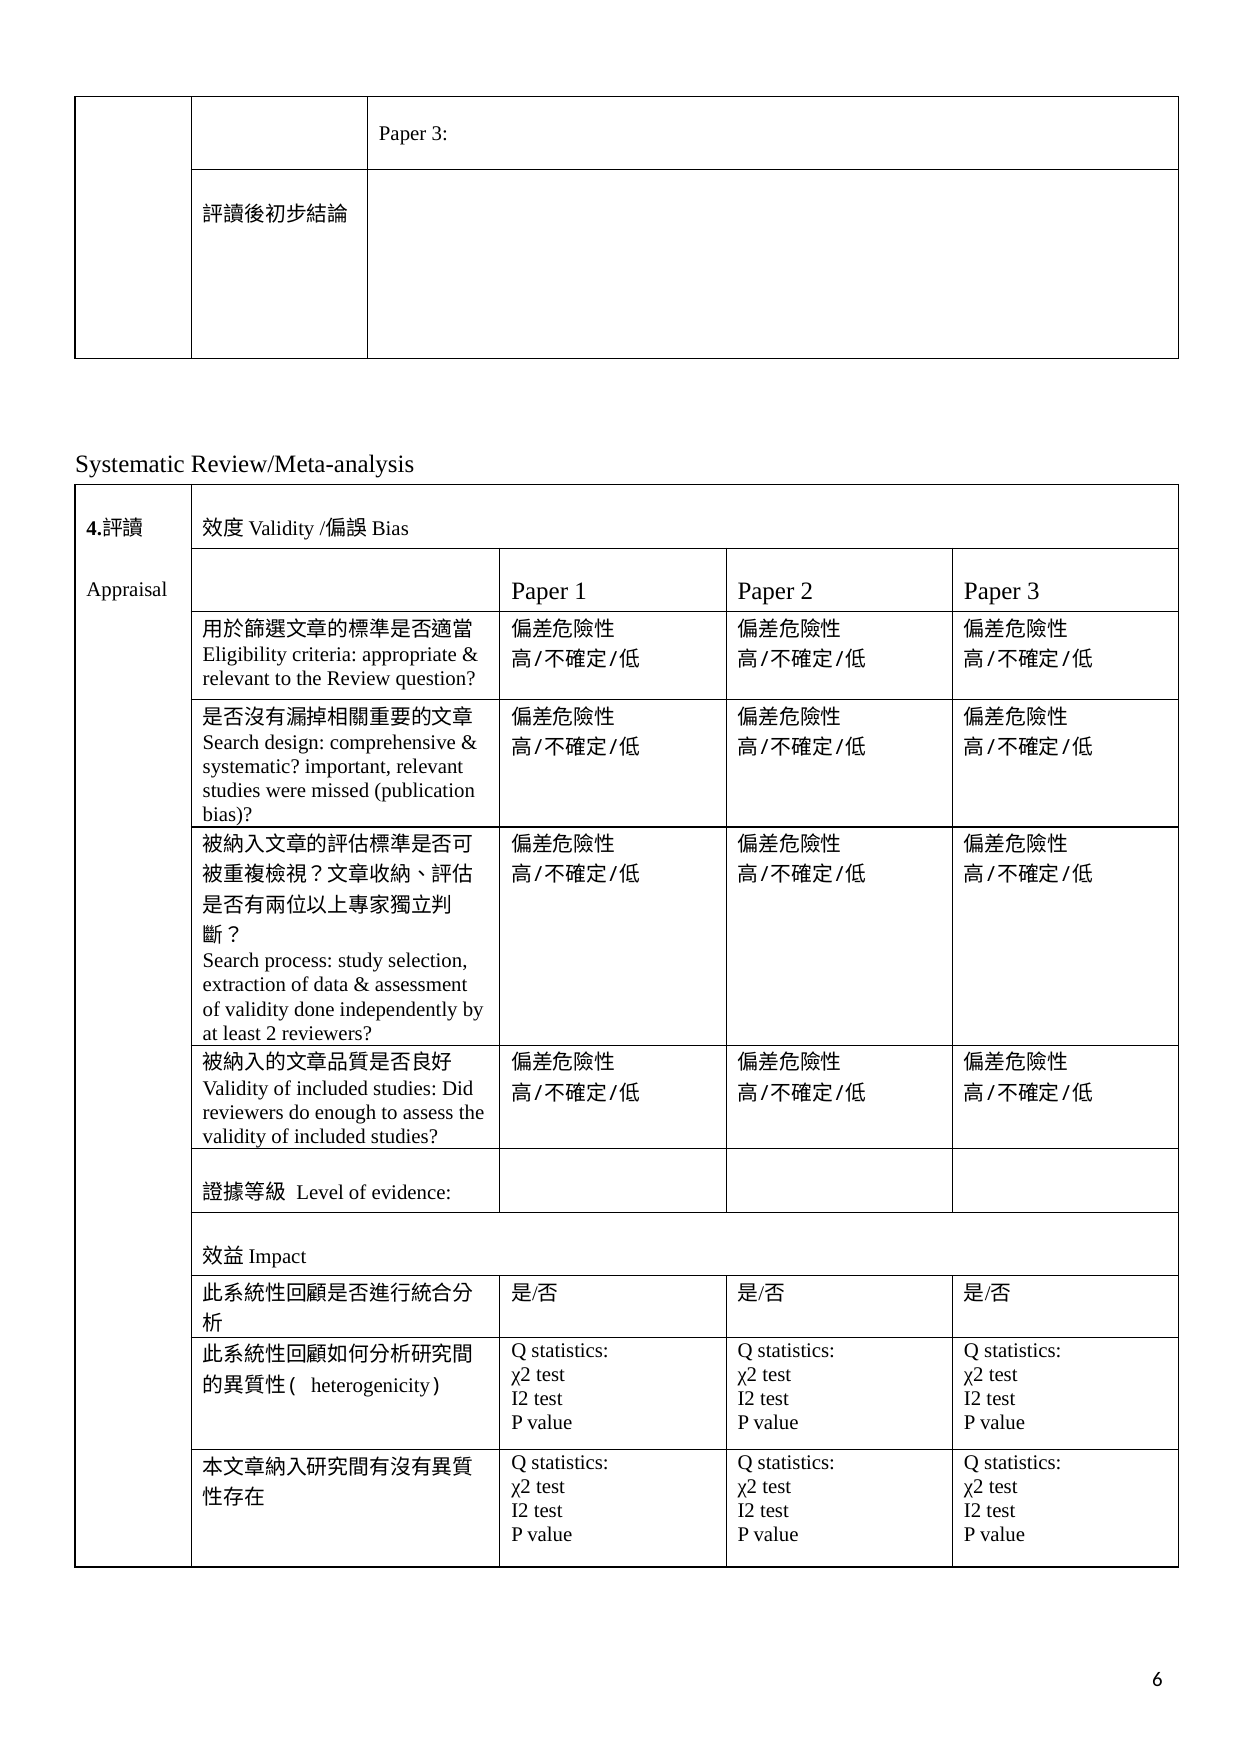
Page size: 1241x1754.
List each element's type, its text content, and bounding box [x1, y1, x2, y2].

table_cell 偏差危險性 高/不確定/低 [500, 828, 726, 1044]
table_cell Paper 3: [368, 97, 1178, 169]
table_cell 證據等級 Level of evidence: [192, 1149, 499, 1212]
table_cell 評讀後初步結論 [192, 170, 367, 358]
table_cell 此系統性回顧如何分析研究間的異質性( heterogenicity) [192, 1338, 499, 1449]
table_cell 偏差危險性 高/不確定/低 [727, 700, 952, 826]
table_cell 偏差危險性 高/不確定/低 [953, 612, 1178, 699]
table_cell 偏差危險性 高/不確定/低 [727, 828, 952, 1044]
table_cell 偏差危險性 高/不確定/低 [953, 700, 1178, 826]
table_cell Q statistics: χ2 test I2 test P value [953, 1450, 1178, 1566]
table_cell 效益Impact [192, 1213, 1178, 1275]
table_cell 偏差危險性 高/不確定/低 [953, 828, 1178, 1044]
table_cell Q statistics: χ2 test I2 test P value [500, 1338, 726, 1449]
table_cell [500, 1149, 726, 1212]
table_cell 此系統性回顧是否進行統合分析 [192, 1276, 499, 1337]
table_cell 偏差危險性 高/不確定/低 [500, 700, 726, 826]
table_cell Q statistics: χ2 test I2 test P value [727, 1450, 952, 1566]
table_cell Paper 1 [500, 549, 726, 611]
table_cell Paper 2 [727, 549, 952, 611]
table_cell Q statistics: χ2 test I2 test P value [727, 1338, 952, 1449]
table_cell Q statistics: χ2 test I2 test P value [500, 1450, 726, 1566]
table_cell 偏差危險性 高/不確定/低 [727, 1046, 952, 1148]
table_cell 偏差危險性 高/不確定/低 [953, 1046, 1178, 1148]
table_cell Q statistics: χ2 test I2 test P value [953, 1338, 1178, 1449]
table_cell [192, 97, 367, 169]
table_cell [953, 1149, 1178, 1212]
table_cell 偏差危險性 高/不確定/低 [500, 612, 726, 699]
table_header 效度Validity /偏誤 Bias [192, 485, 1178, 547]
table_cell 是否沒有漏掉相關重要的文章Search design: comprehensive & systematic? important, relevant studies were missed (publication bias)? [192, 700, 499, 826]
table_cell 偏差危險性 高/不確定/低 [727, 612, 952, 699]
table_cell [368, 170, 1178, 358]
table_cell Paper 3 [953, 549, 1178, 611]
table_cell 是/否 [727, 1276, 952, 1337]
table_cell 是/否 [500, 1276, 726, 1337]
table_cell 被納入的文章品質是否良好Validity of included studies: Did reviewers do enough to assess the validity of included studies? [192, 1046, 499, 1148]
table_cell [192, 549, 499, 611]
text Systematic Review/Meta-analysis [75, 421, 1162, 484]
table_header 4.評讀 Appraisal [76, 485, 191, 1566]
table_cell 本文章納入研究間有沒有異質性存在 [192, 1450, 499, 1566]
table_cell 被納入文章的評估標準是否可被重複檢視？文章收納、評估是否有兩位以上專家獨立判斷？ Search process: study selection, extraction of data & assessment of validity done independently by at least 2 reviewers? [192, 828, 499, 1044]
table_header [76, 97, 191, 358]
table_cell [727, 1149, 952, 1212]
table_cell 用於篩選文章的標準是否適當Eligibility criteria: appropriate & relevant to the Review question? [192, 612, 499, 699]
table_cell 偏差危險性 高/不確定/低 [500, 1046, 726, 1148]
table_cell 是/否 [953, 1276, 1178, 1337]
